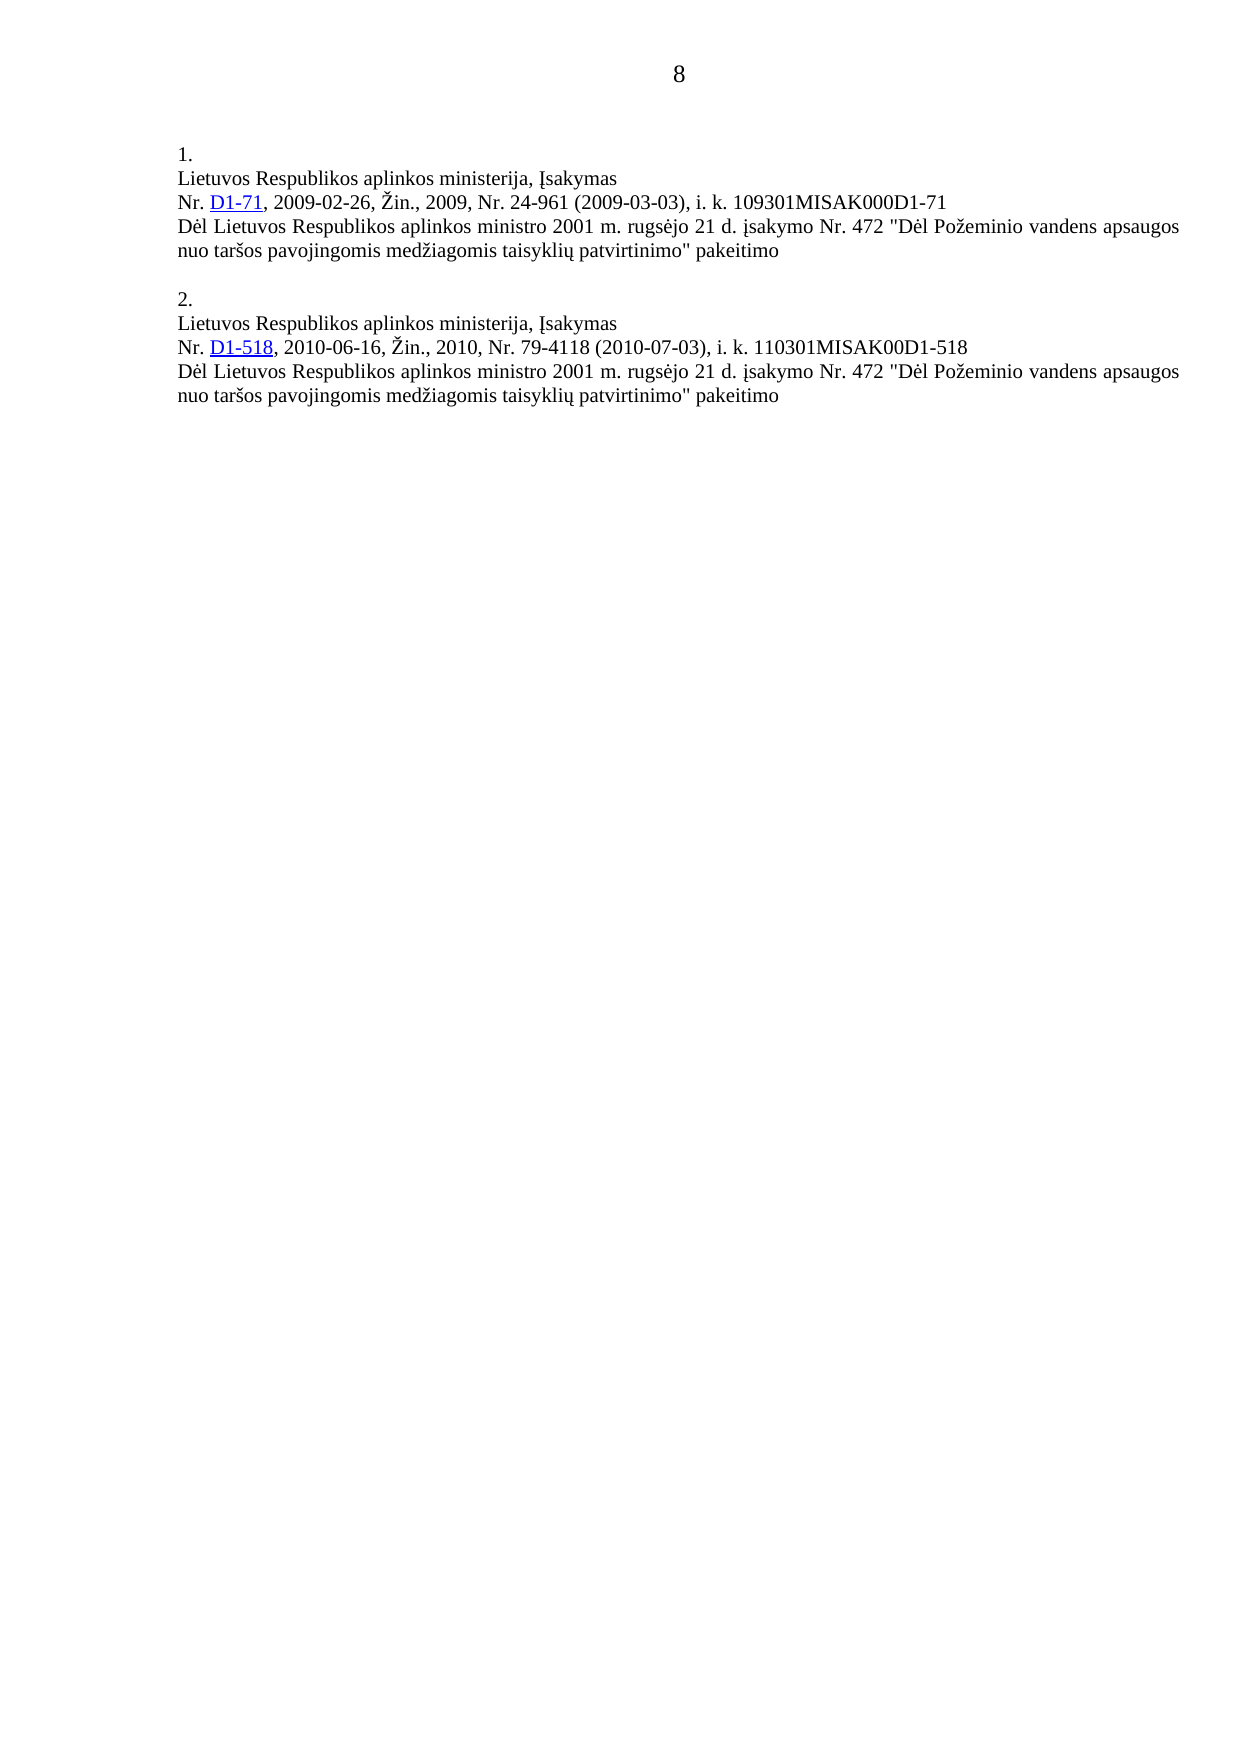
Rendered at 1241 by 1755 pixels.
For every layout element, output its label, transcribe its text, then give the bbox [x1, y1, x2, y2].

text Lietuvos Respublikos aplinkos ministerija, Įsakymas [177, 166, 1181, 190]
text Nr. D1-518, 2010-06-16, Žin., 2010, Nr. 79-4118 (2010-07-03), i. k. 110301MISAK00D1-518 [177, 335, 1181, 359]
text 2. [177, 287, 1181, 311]
text Dėl Lietuvos Respublikos aplinkos ministro 2001 m. rugsėjo 21 d. įsakymo Nr. 472 "Dėl Požeminio vandens apsaugos nuo taršos pavojingomis medžiagomis taisyklių patvirtinimo" pakeitimo [177, 214, 1181, 262]
text Dėl Lietuvos Respublikos aplinkos ministro 2001 m. rugsėjo 21 d. įsakymo Nr. 472 "Dėl Požeminio vandens apsaugos nuo taršos pavojingomis medžiagomis taisyklių patvirtinimo" pakeitimo [177, 359, 1181, 407]
text 1. [177, 142, 1181, 166]
text Nr. D1-71, 2009-02-26, Žin., 2009, Nr. 24-961 (2009-03-03), i. k. 109301MISAK000D1-71 [177, 190, 1181, 214]
text Lietuvos Respublikos aplinkos ministerija, Įsakymas [177, 311, 1181, 335]
